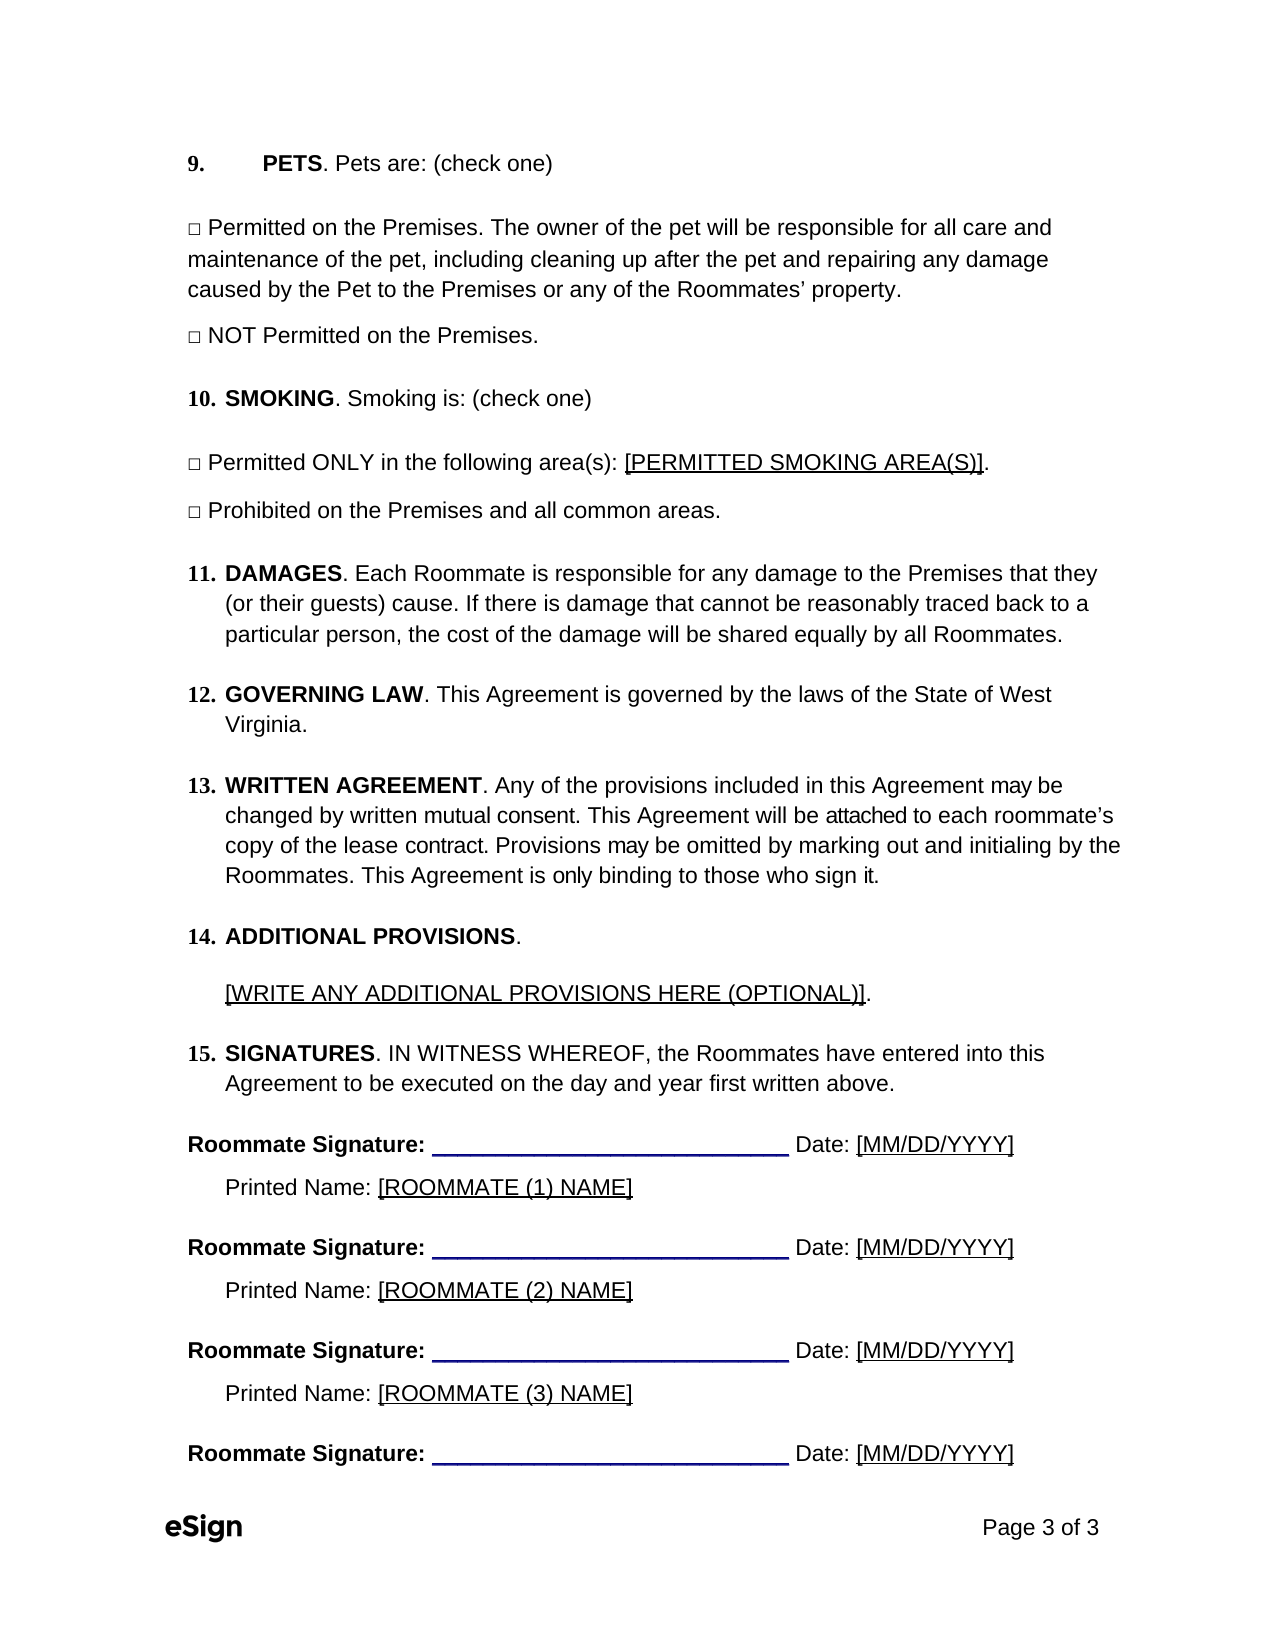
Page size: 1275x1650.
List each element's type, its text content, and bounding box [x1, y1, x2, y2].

list SMOKING. Smoking is: (check one) [187, 385, 1125, 411]
text Printed Name: [ROOMMATE (2) NAME] [150, 1277, 1125, 1303]
list ☐ NOT Permitted on the Premises. [187, 319, 1125, 350]
list Roommate Signature: ____________________________ Date: [MM/DD/YYYY] [187, 1337, 1125, 1363]
list Roommate Signature: ____________________________ Date: [MM/DD/YYYY] [187, 1234, 1125, 1260]
list GOVERNING LAW. This Agreement is governed by the laws of the State of West Virginia. [187, 681, 1125, 738]
text Printed Name: [ROOMMATE (1) NAME] [150, 1173, 1125, 1200]
list [WRITE ANY ADDITIONAL PROVISIONS HERE (OPTIONAL)]. [225, 979, 1125, 1006]
list Roommate Signature: ____________________________ Date: [MM/DD/YYYY] [187, 1131, 1125, 1157]
list SIGNATURES. IN WITNESS WHEREOF, the Roommates have entered into this Agreement to be executed on the day and year first written above. [187, 1040, 1125, 1097]
list ☐ Permitted ONLY in the following area(s): [PERMITTED SMOKING AREA(S)]. [187, 445, 1125, 477]
list Roommate Signature: ____________________________ Date: [MM/DD/YYYY] [187, 1440, 1125, 1466]
list ☐ Permitted on the Premises. The owner of the pet will be responsible for all care and maintenance of the pet, including cleaning up after the pet and repairing any damage caused by the Pet to the Premises or any of the Roommates’ property. [187, 211, 1125, 302]
list WRITTEN AGREEMENT. Any of the provisions included in this Agreement may be changed by written mutual consent. This Agreement will be attached to each roommate’s copy of the lease contract. Provisions may be omitted by marking out and initialing by the Roommates. This Agreement is only binding to those who sign it. [187, 772, 1125, 889]
list PETS. Pets are: (check one) [187, 150, 1125, 176]
text Printed Name: [ROOMMATE (3) NAME] [150, 1380, 1125, 1406]
list DAMAGES. Each Roommate is responsible for any damage to the Premises that they (or their guests) cause. If there is damage that cannot be reasonably traced back to a particular person, the cost of the damage will be shared equally by all Roommates. [187, 560, 1125, 647]
list ADDITIONAL PROVISIONS. [187, 923, 1125, 949]
list ☐ Prohibited on the Premises and all common areas. [187, 494, 1125, 525]
